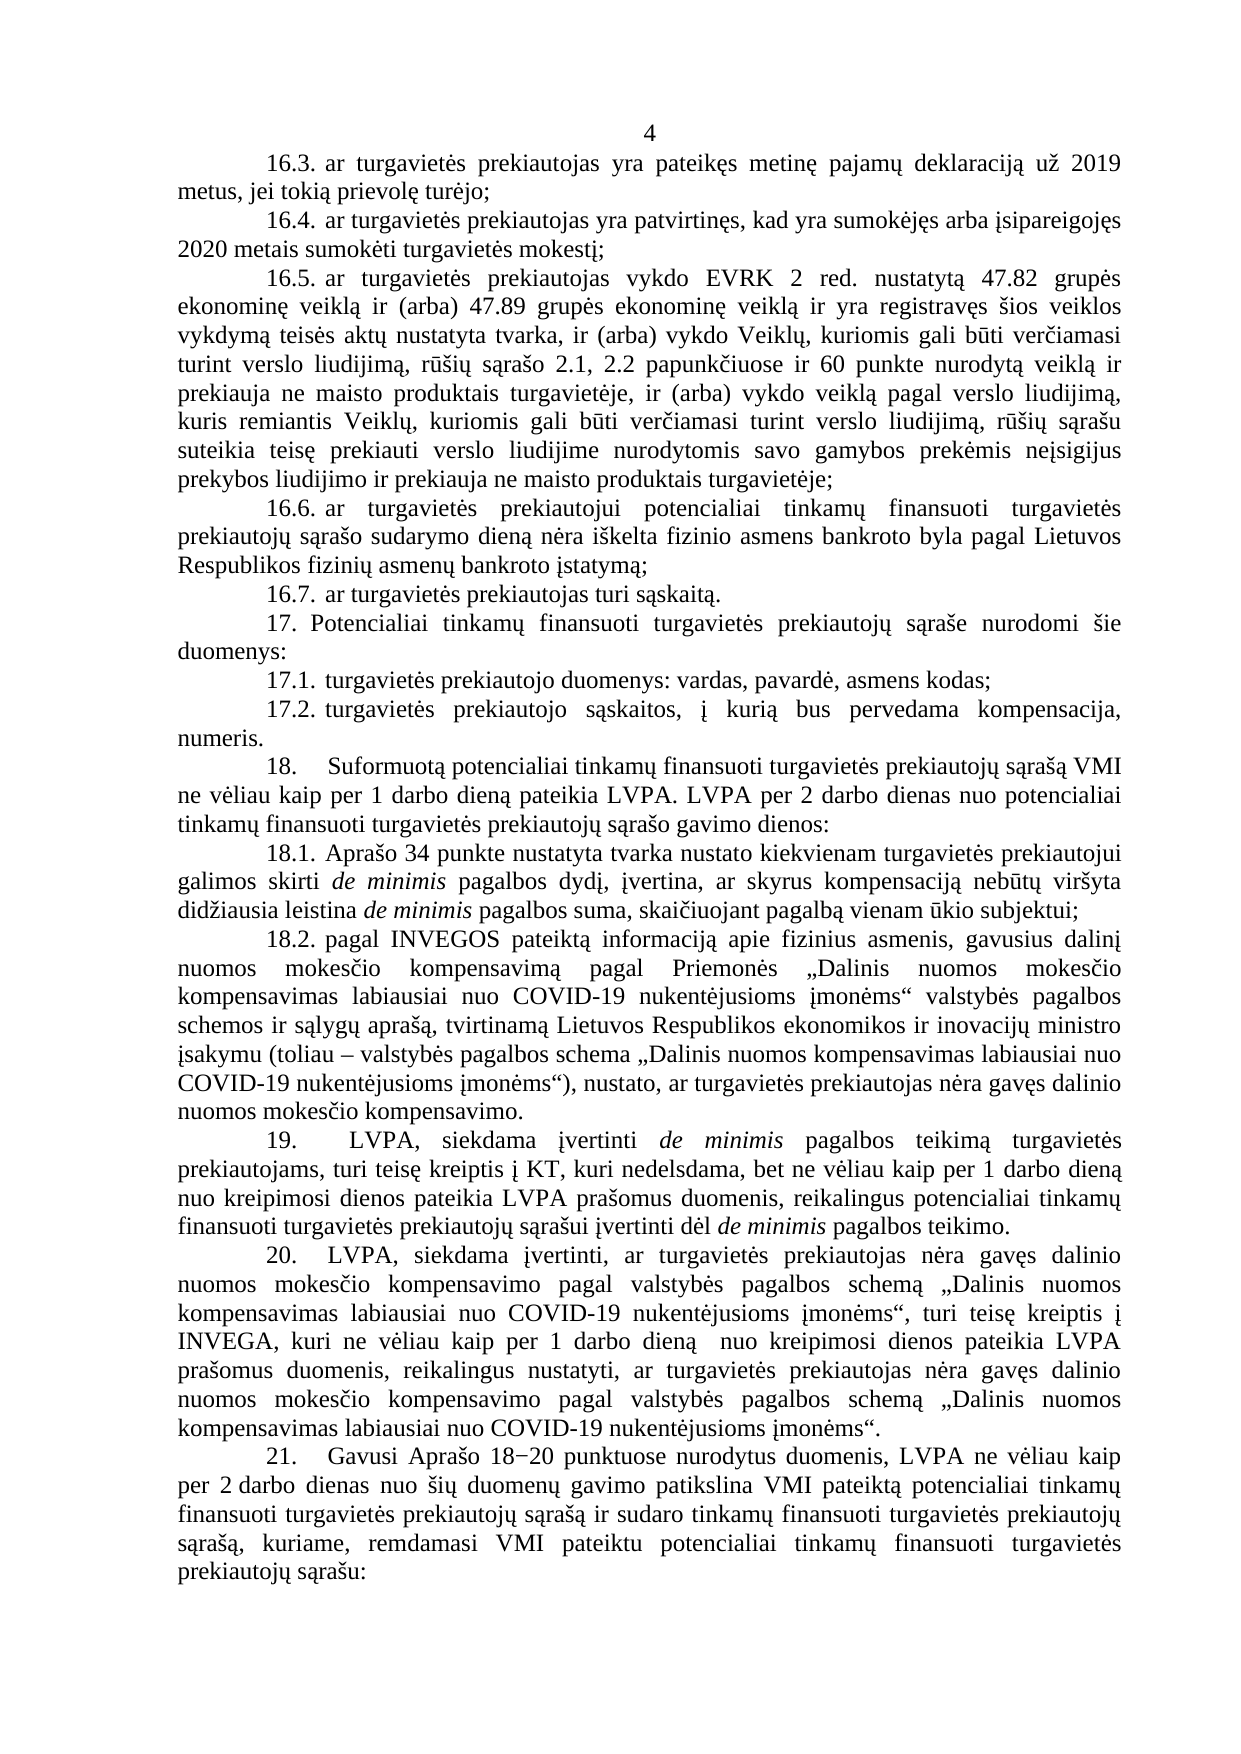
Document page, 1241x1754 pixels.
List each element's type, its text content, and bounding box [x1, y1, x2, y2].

text 16.5. ar turgavietės prekiautojas vykdo EVRK 2 red. nustatytą 47.82 grupės ekonominę veiklą ir (arba) 47.89 grupės ekonominę veiklą ir yra registravęs šios veiklos vykdymą teisės aktų nustatyta tvarka, ir (arba) vykdo Veiklų, kuriomis gali būti verčiamasi turint verslo liudijimą, rūšių sąrašo 2.1, 2.2 papunkčiuose ir 60 punkte nurodytą veiklą ir prekiauja ne maisto produktais turgavietėje, ir (arba) vykdo veiklą pagal verslo liudijimą, kuris remiantis Veiklų, kuriomis gali būti verčiamasi turint verslo liudijimą, rūšių sąrašu suteikia teisę prekiauti verslo liudijime nurodytomis savo gamybos prekėmis neįsigijus prekybos liudijimo ir prekiauja ne maisto produktais turgavietėje; [177, 263, 1122, 493]
text 16.6. ar turgavietės prekiautojui potencialiai tinkamų finansuoti turgavietės prekiautojų sąrašo sudarymo dieną nėra iškelta fizinio asmens bankroto byla pagal Lietuvos Respublikos fizinių asmenų bankroto įstatymą; [177, 493, 1122, 579]
text 20. LVPA, siekdama įvertinti, ar turgavietės prekiautojas nėra gavęs dalinio nuomos mokesčio kompensavimo pagal valstybės pagalbos schemą „Dalinis nuomos kompensavimas labiausiai nuo COVID-19 nukentėjusioms įmonėms“, turi teisę kreiptis į INVEGA, kuri ne vėliau kaip per 1 darbo dieną nuo kreipimosi dienos pateikia LVPA prašomus duomenis, reikalingus nustatyti, ar turgavietės prekiautojas nėra gavęs dalinio nuomos mokesčio kompensavimo pagal valstybės pagalbos schemą „Dalinis nuomos kompensavimas labiausiai nuo COVID-19 nukentėjusioms įmonėms“. [177, 1240, 1122, 1441]
text 17.2. turgavietės prekiautojo sąskaitos, į kurią bus pervedama kompensacija, numeris. [177, 694, 1122, 751]
text 21. Gavusi Aprašo 18−20 punktuose nurodytus duomenis, LVPA ne vėliau kaip per 2 darbo dienas nuo šių duomenų gavimo patikslina VMI pateiktą potencialiai tinkamų finansuoti turgavietės prekiautojų sąrašą ir sudaro tinkamų finansuoti turgavietės prekiautojų sąrašą, kuriame, remdamasi VMI pateiktu potencialiai tinkamų finansuoti turgavietės prekiautojų sąrašu: [177, 1441, 1122, 1585]
text 16.4. ar turgavietės prekiautojas yra patvirtinęs, kad yra sumokėjęs arba įsipareigojęs 2020 metais sumokėti turgavietės mokestį; [177, 205, 1122, 263]
text 18. Suformuotą potencialiai tinkamų finansuoti turgavietės prekiautojų sąrašą VMI ne vėliau kaip per 1 darbo dieną pateikia LVPA. LVPA per 2 darbo dienas nuo potencialiai tinkamų finansuoti turgavietės prekiautojų sąrašo gavimo dienos: [177, 751, 1122, 838]
text 17. Potencialiai tinkamų finansuoti turgavietės prekiautojų sąraše nurodomi šie duomenys: [177, 608, 1122, 665]
text 17.1. turgavietės prekiautojo duomenys: vardas, pavardė, asmens kodas; [177, 665, 1122, 694]
text 16.7. ar turgavietės prekiautojas turi sąskaitą. [177, 579, 1122, 608]
text 18.2. pagal INVEGOS pateiktą informaciją apie fizinius asmenis, gavusius dalinį nuomos mokesčio kompensavimą pagal Priemonės „Dalinis nuomos mokesčio kompensavimas labiausiai nuo COVID-19 nukentėjusioms įmonėms“ valstybės pagalbos schemos ir sąlygų aprašą, tvirtinamą Lietuvos Respublikos ekonomikos ir inovacijų ministro įsakymu (toliau – valstybės pagalbos schema „Dalinis nuomos kompensavimas labiausiai nuo COVID-19 nukentėjusioms įmonėms“), nustato, ar turgavietės prekiautojas nėra gavęs dalinio nuomos mokesčio kompensavimo. [177, 924, 1122, 1125]
text 19. LVPA, siekdama įvertinti de minimis pagalbos teikimą turgavietės prekiautojams, turi teisę kreiptis į KT, kuri nedelsdama, bet ne vėliau kaip per 1 darbo dieną nuo kreipimosi dienos pateikia LVPA prašomus duomenis, reikalingus potencialiai tinkamų finansuoti turgavietės prekiautojų sąrašui įvertinti dėl de minimis pagalbos teikimo. [177, 1125, 1122, 1240]
text 16.3. ar turgavietės prekiautojas yra pateikęs metinę pajamų deklaraciją už 2019 metus, jei tokią prievolę turėjo; [177, 148, 1122, 205]
text 18.1. Aprašo 34 punkte nustatyta tvarka nustato kiekvienam turgavietės prekiautojui galimos skirti de minimis pagalbos dydį, įvertina, ar skyrus kompensaciją nebūtų viršyta didžiausia leistina de minimis pagalbos suma, skaičiuojant pagalbą vienam ūkio subjektui; [177, 838, 1122, 924]
